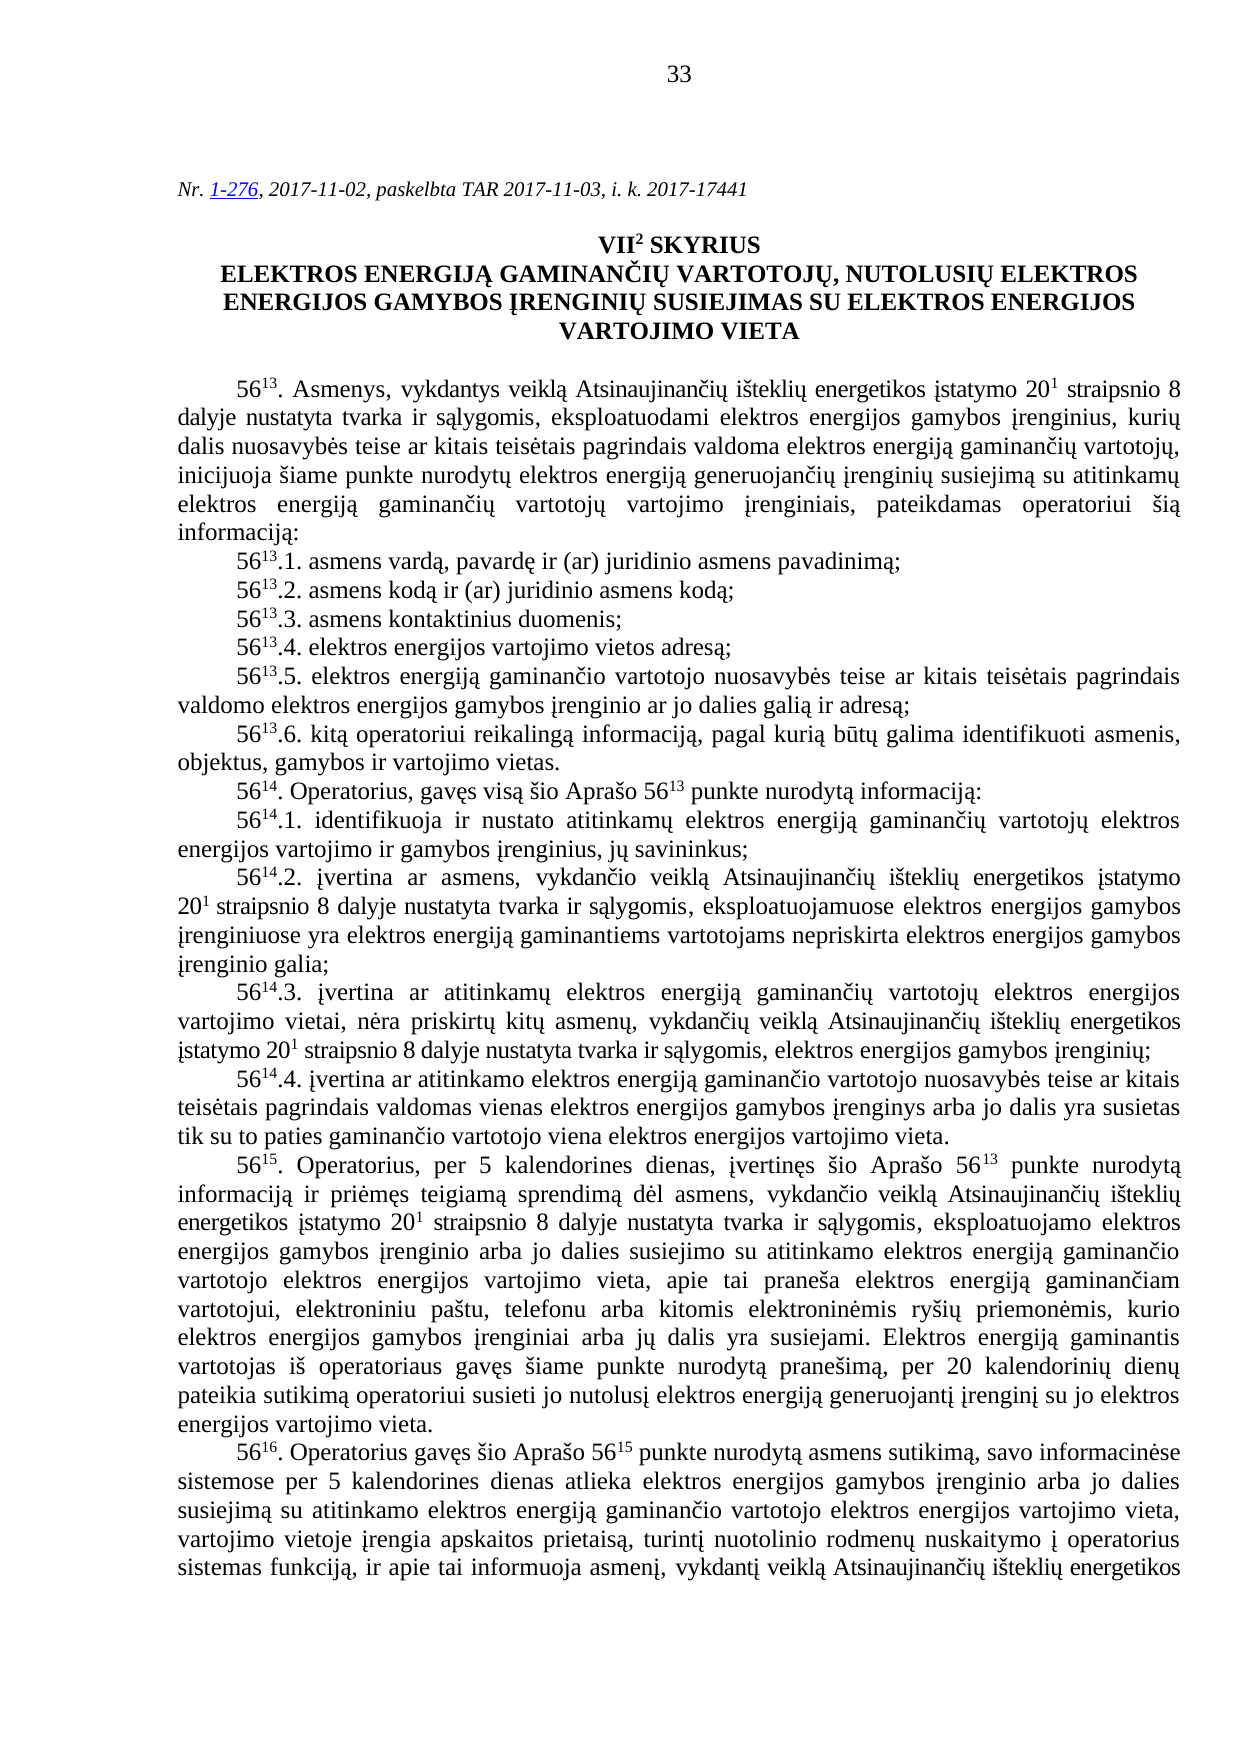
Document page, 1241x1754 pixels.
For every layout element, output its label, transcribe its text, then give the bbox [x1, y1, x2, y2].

text 5615. Operatorius, per 5 kalendorines dienas, įvertinęs šio Aprašo 5613 punkte nurodytą informaciją ir priėmęs teigiamą sprendimą dėl asmens, vykdančio veiklą Atsinaujinančių išteklių energetikos įstatymo 201 straipsnio 8 dalyje nustatyta tvarka ir sąlygomis, eksploatuojamo elektros energijos gamybos įrenginio arba jo dalies susiejimo su atitinkamo elektros energiją gaminančio vartotojo elektros energijos vartojimo vieta, apie tai praneša elektros energiją gaminančiam vartotojui, elektroniniu paštu, telefonu arba kitomis elektroninėmis ryšių priemonėmis, kurio elektros energijos gamybos įrenginiai arba jų dalis yra susiejami. Elektros energiją gaminantis vartotojas iš operatoriaus gavęs šiame punkte nurodytą pranešimą, per 20 kalendorinių dienų pateikia sutikimą operatoriui susieti jo nutolusį elektros energiją generuojantį įrenginį su jo elektros energijos vartojimo vieta. [177, 1150, 1181, 1437]
text ELEKTROS ENERGIJĄ GAMINANČIŲ VARTOTOJŲ, NUTOLUSIŲ ELEKTROS ENERGIJOS GAMYBOS ĮRENGINIŲ SUSIEJIMAS SU ELEKTROS ENERGIJOS VARTOJIMO VIETA [177, 259, 1181, 345]
text 5614. Operatorius, gavęs visą šio Aprašo 5613 punkte nurodytą informaciją: [177, 776, 1181, 805]
text 5614.3. įvertina ar atitinkamų elektros energiją gaminančių vartotojų elektros energijos vartojimo vietai, nėra priskirtų kitų asmenų, vykdančių veiklą Atsinaujinančių išteklių energetikos įstatymo 201 straipsnio 8 dalyje nustatyta tvarka ir sąlygomis, elektros energijos gamybos įrenginių; [177, 977, 1181, 1064]
text 5613.4. elektros energijos vartojimo vietos adresą; [177, 632, 1181, 661]
text 5614.1. identifikuoja ir nustato atitinkamų elektros energiją gaminančių vartotojų elektros energijos vartojimo ir gamybos įrenginius, jų savininkus; [177, 805, 1181, 862]
text 5616. Operatorius gavęs šio Aprašo 5615 punkte nurodytą asmens sutikimą, savo informacinėse sistemose per 5 kalendorines dienas atlieka elektros energijos gamybos įrenginio arba jo dalies susiejimą su atitinkamo elektros energiją gaminančio vartotojo elektros energijos vartojimo vieta, vartojimo vietoje įrengia apskaitos prietaisą, turintį nuotolinio rodmenų nuskaitymo į operatorius sistemas funkciją, ir apie tai informuoja asmenį, vykdantį veiklą Atsinaujinančių išteklių energetikos [177, 1437, 1181, 1581]
text 5613. Asmenys, vykdantys veiklą Atsinaujinančių išteklių energetikos įstatymo 201 straipsnio 8 dalyje nustatyta tvarka ir sąlygomis, eksploatuodami elektros energijos gamybos įrenginius, kurių dalis nuosavybės teise ar kitais teisėtais pagrindais valdoma elektros energiją gaminančių vartotojų, inicijuoja šiame punkte nurodytų elektros energiją generuojančių įrenginių susiejimą su atitinkamų elektros energiją gaminančių vartotojų vartojimo įrenginiais, pateikdamas operatoriui šią informaciją: [177, 374, 1181, 546]
text VII2 SKYRIUS [177, 230, 1181, 259]
text 5613.2. asmens kodą ir (ar) juridinio asmens kodą; [177, 575, 1181, 604]
text Nr. 1-276, 2017-11-02, paskelbta TAR 2017-11-03, i. k. 2017-17441 [177, 177, 1181, 201]
text 5614.4. įvertina ar atitinkamo elektros energiją gaminančio vartotojo nuosavybės teise ar kitais teisėtais pagrindais valdomas vienas elektros energijos gamybos įrenginys arba jo dalis yra susietas tik su to paties gaminančio vartotojo viena elektros energijos vartojimo vieta. [177, 1064, 1181, 1150]
text 5613.3. asmens kontaktinius duomenis; [177, 604, 1181, 632]
text 5614.2. įvertina ar asmens, vykdančio veiklą Atsinaujinančių išteklių energetikos įstatymo 201 straipsnio 8 dalyje nustatyta tvarka ir sąlygomis, eksploatuojamuose elektros energijos gamybos įrenginiuose yra elektros energiją gaminantiems vartotojams nepriskirta elektros energijos gamybos įrenginio galia; [177, 862, 1181, 977]
text 5613.1. asmens vardą, pavardę ir (ar) juridinio asmens pavadinimą; [177, 546, 1181, 575]
text 5613.5. elektros energiją gaminančio vartotojo nuosavybės teise ar kitais teisėtais pagrindais valdomo elektros energijos gamybos įrenginio ar jo dalies galią ir adresą; [177, 661, 1181, 719]
text 5613.6. kitą operatoriui reikalingą informaciją, pagal kurią būtų galima identifikuoti asmenis, objektus, gamybos ir vartojimo vietas. [177, 719, 1181, 776]
